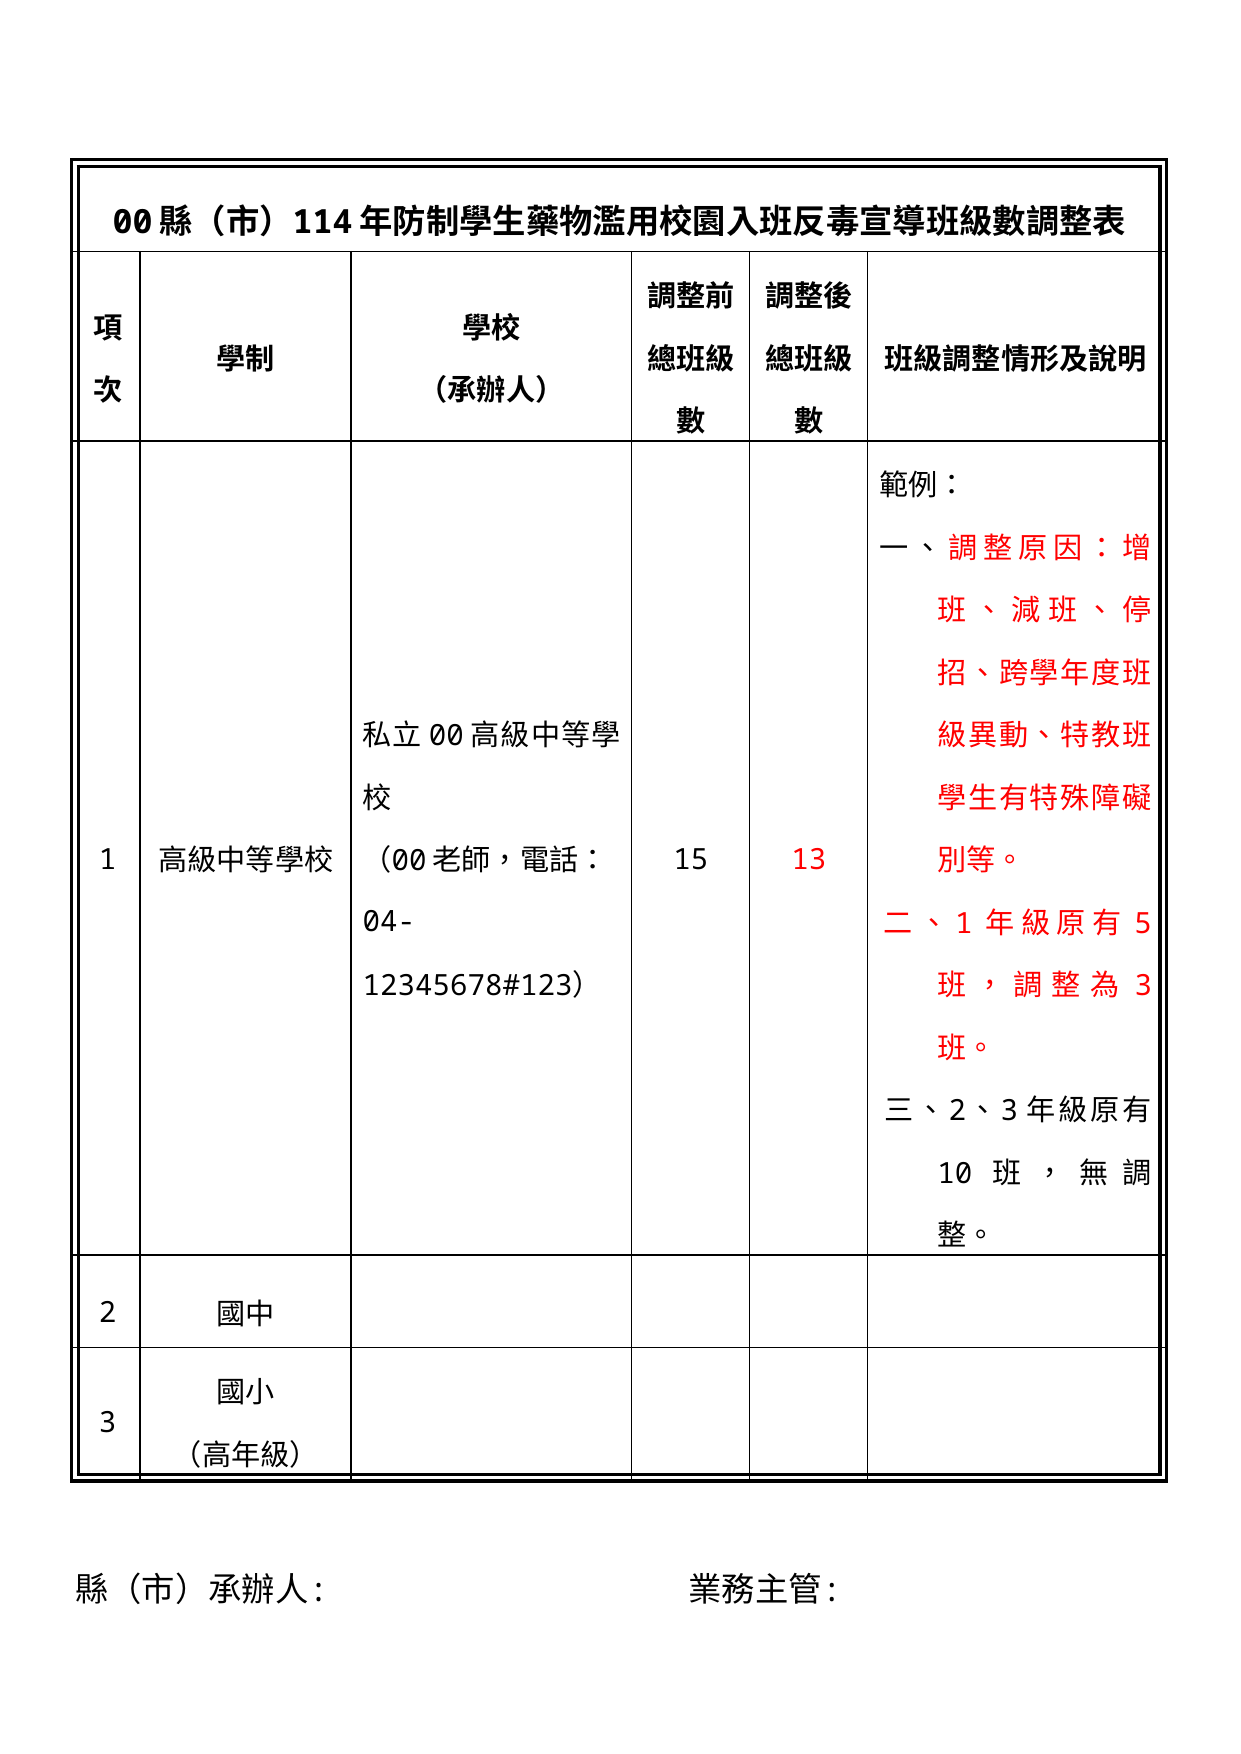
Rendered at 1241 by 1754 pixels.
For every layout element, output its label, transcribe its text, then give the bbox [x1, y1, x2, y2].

table_cell 班級調整情形及說明 [868, 252, 1158, 440]
table_cell 國中 [141, 1256, 350, 1347]
table_cell [750, 1256, 867, 1347]
table_cell 調整前 總班級數 [632, 252, 749, 440]
table_cell [750, 1348, 867, 1473]
table_cell 國小 （高年級） [141, 1348, 350, 1473]
table_cell 範例： 一、調整原因：增班、減班、停招、跨學年度班級異動、特教班學生有特殊障礙別等。 二、1年級原有5班，調整為3班。 三、2、3年級原有10班，無調整。 [868, 442, 1158, 1254]
table_header 00縣（市）114年防制學生藥物濫用校園入班反毒宣導班級數調整表 [75, 161, 1163, 251]
table_cell [352, 1348, 631, 1473]
table_cell 學校 （承辦人） [352, 252, 631, 440]
table_cell 13 [750, 442, 867, 1254]
table_cell [352, 1256, 631, 1347]
table_cell 項次 [80, 252, 139, 440]
table_cell 調整後 總班級數 [750, 252, 867, 440]
table_cell [632, 1348, 749, 1473]
table_cell 2 [80, 1256, 139, 1347]
table_cell 15 [632, 442, 749, 1254]
table_cell 學制 [141, 252, 350, 440]
table_cell [868, 1256, 1158, 1347]
table_cell [868, 1348, 1158, 1473]
table_cell 3 [80, 1348, 139, 1473]
table_cell 私立00高級中等學校 （00老師，電話：04-12345678#123） [352, 442, 631, 1254]
table_cell 高級中等學校 [141, 442, 350, 1254]
table_cell [632, 1256, 749, 1347]
table_cell 1 [80, 442, 139, 1254]
text 縣（市）承辦人: 業務主管: [75, 1545, 1165, 1607]
